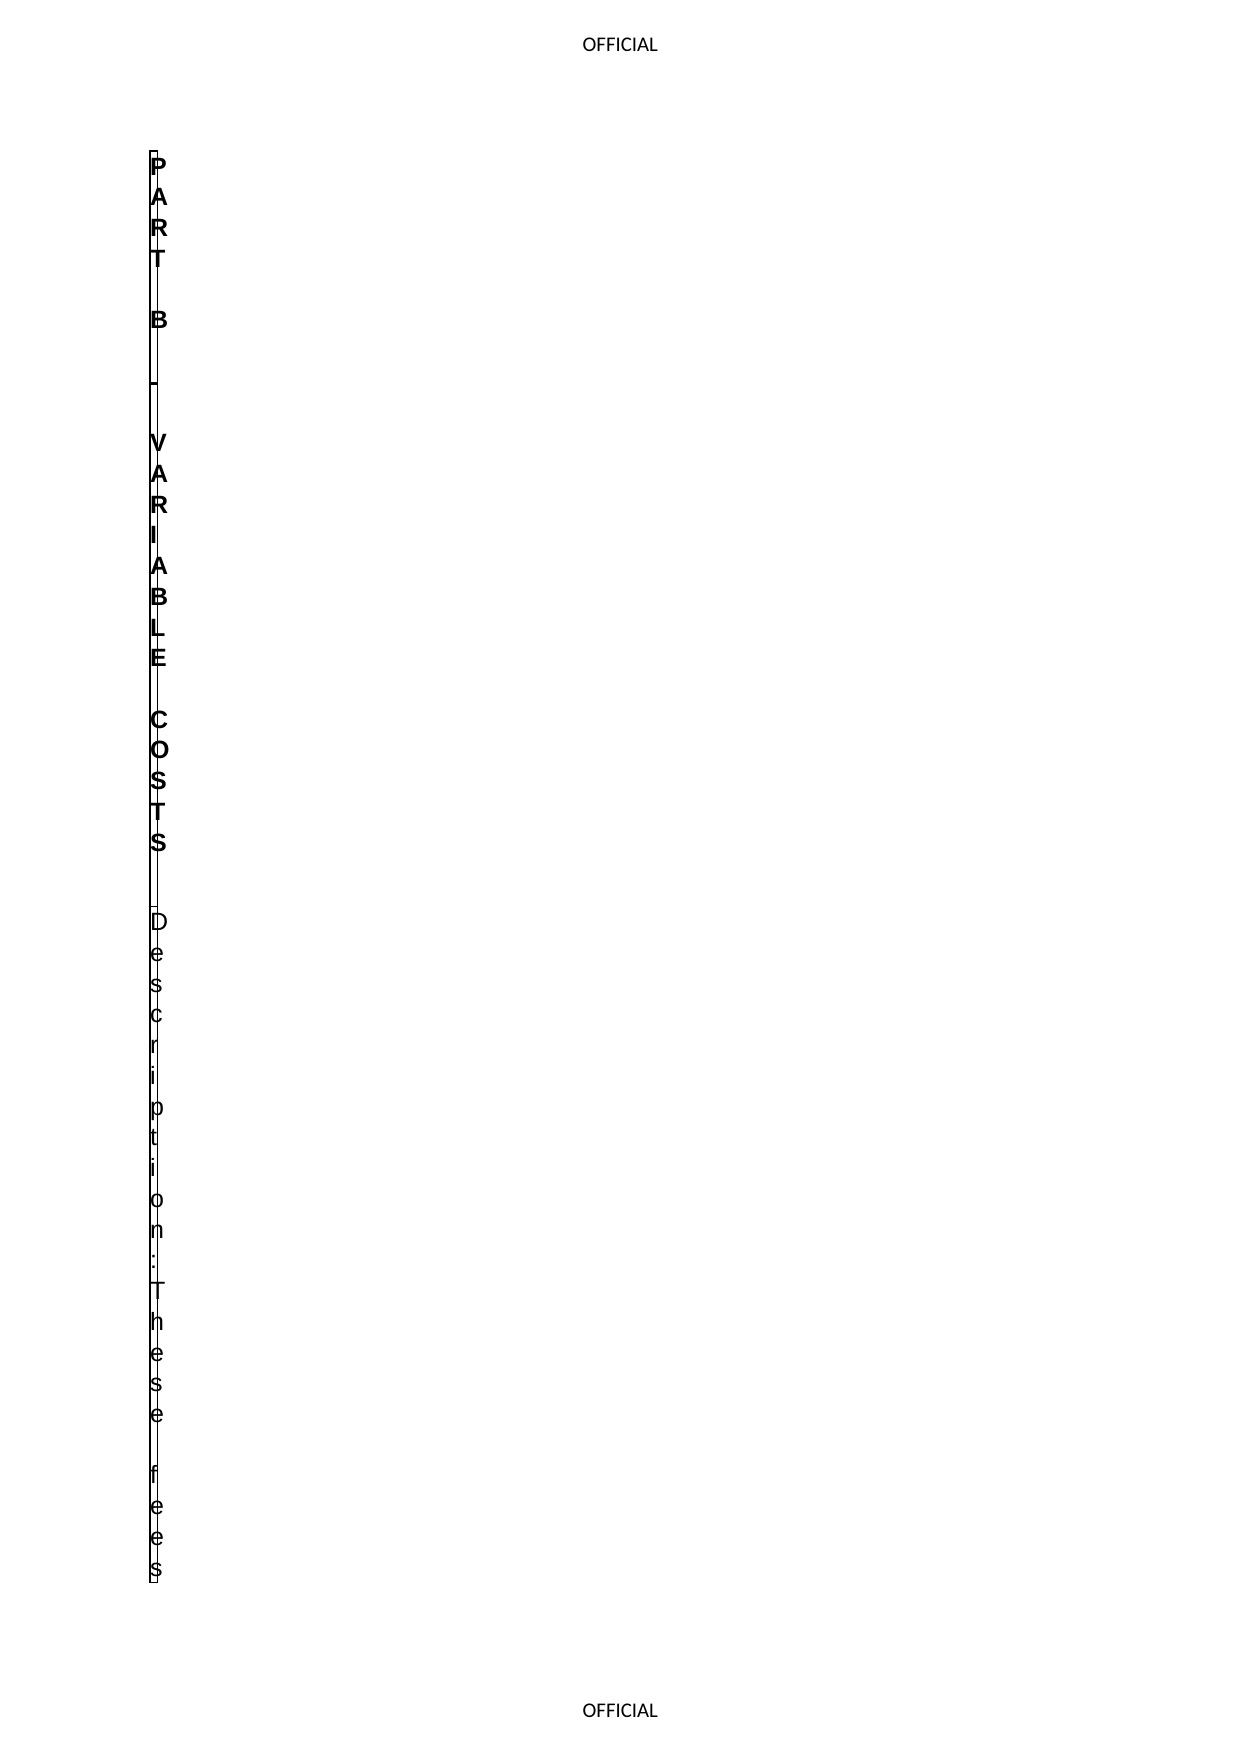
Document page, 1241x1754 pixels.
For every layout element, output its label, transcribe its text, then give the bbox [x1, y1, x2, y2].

table_header PART B - VARIABLE COSTS [151, 253, 157, 382]
table_header PART B - VARIABLE COSTS [151, 478, 157, 572]
table_header PART B - VARIABLE COSTS [151, 570, 157, 716]
